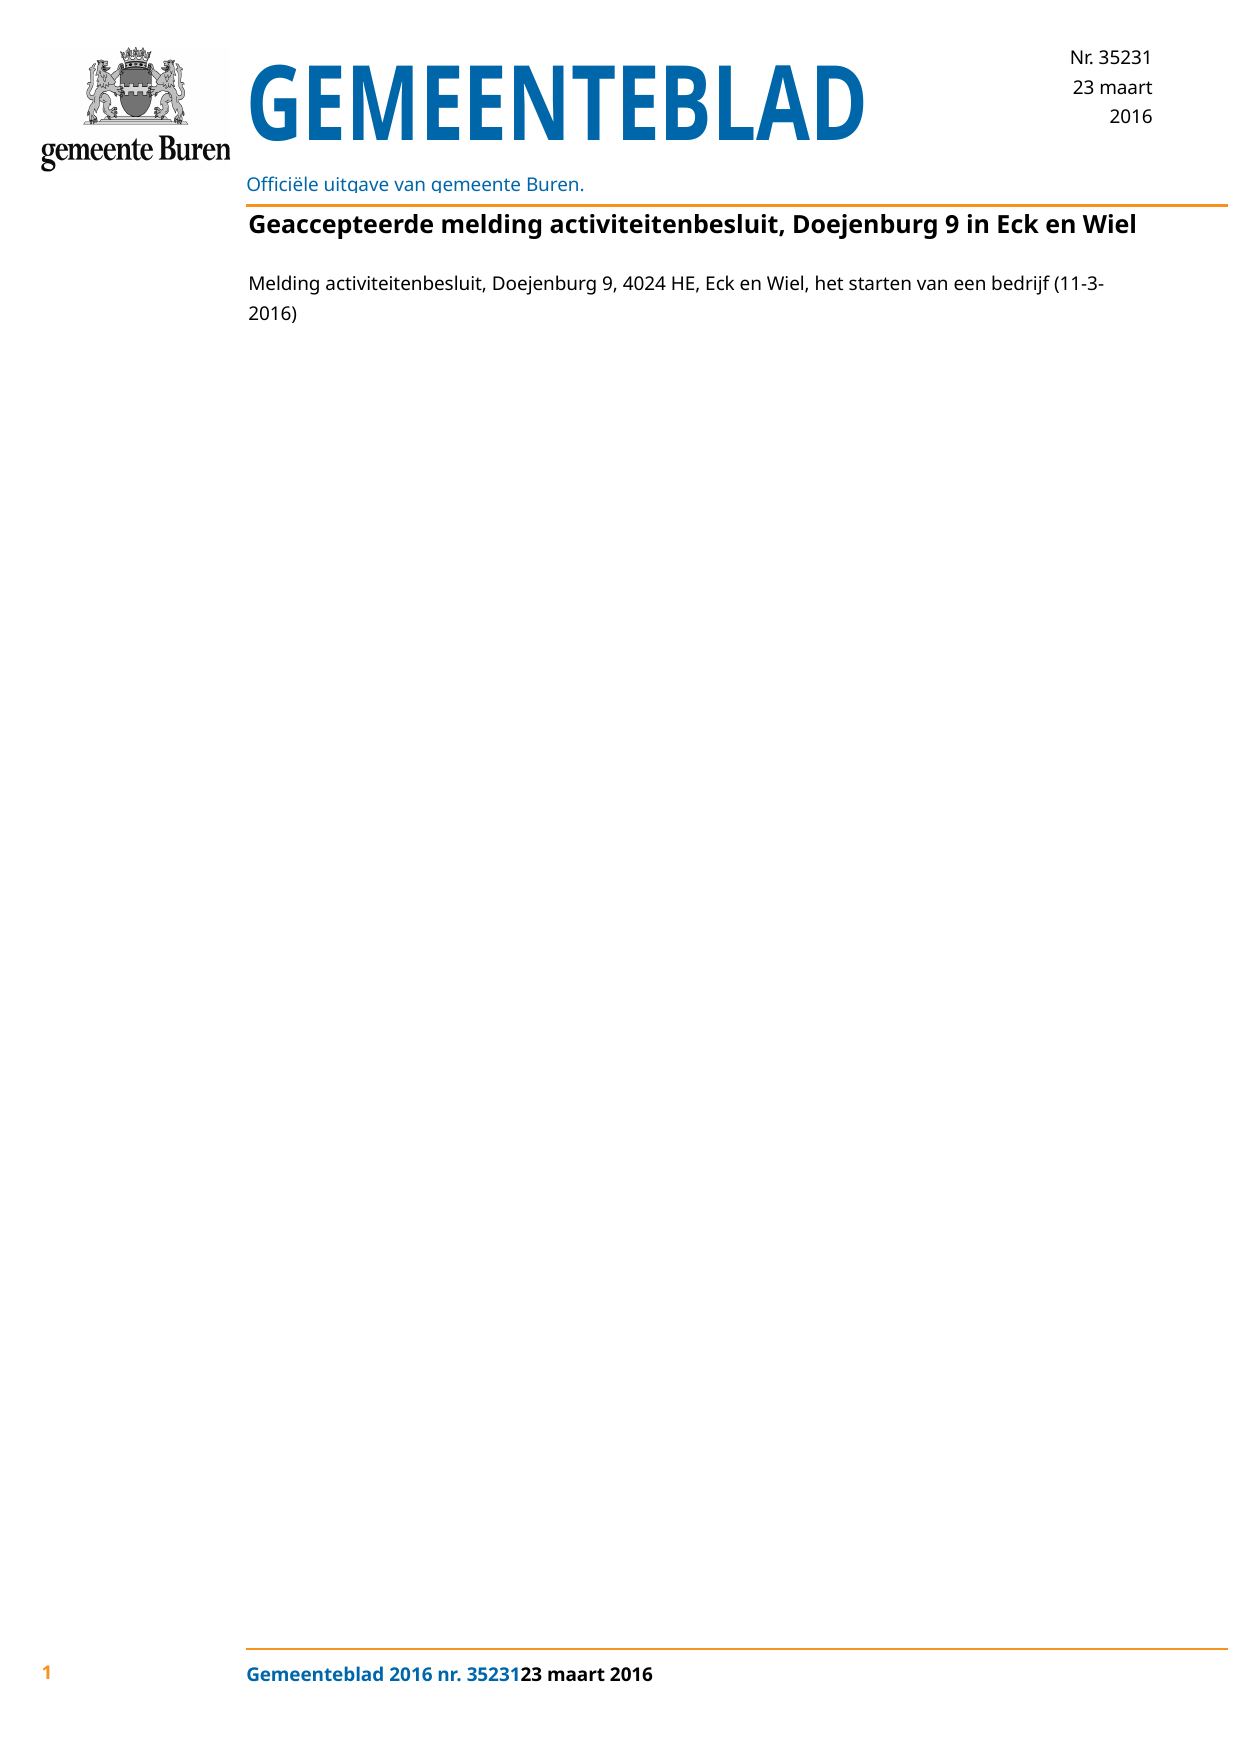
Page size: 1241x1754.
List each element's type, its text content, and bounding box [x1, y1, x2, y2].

text Melding activiteitenbesluit, Doejenburg 9, 4024 HE, Eck en Wiel, het starten van een bedrijf (11-3-2016) [248, 270, 1152, 326]
picture [41, 47, 231, 172]
text Geaccepteerde melding activiteitenbesluit, Doejenburg 9 in Eck en Wiel [248, 207, 1152, 241]
